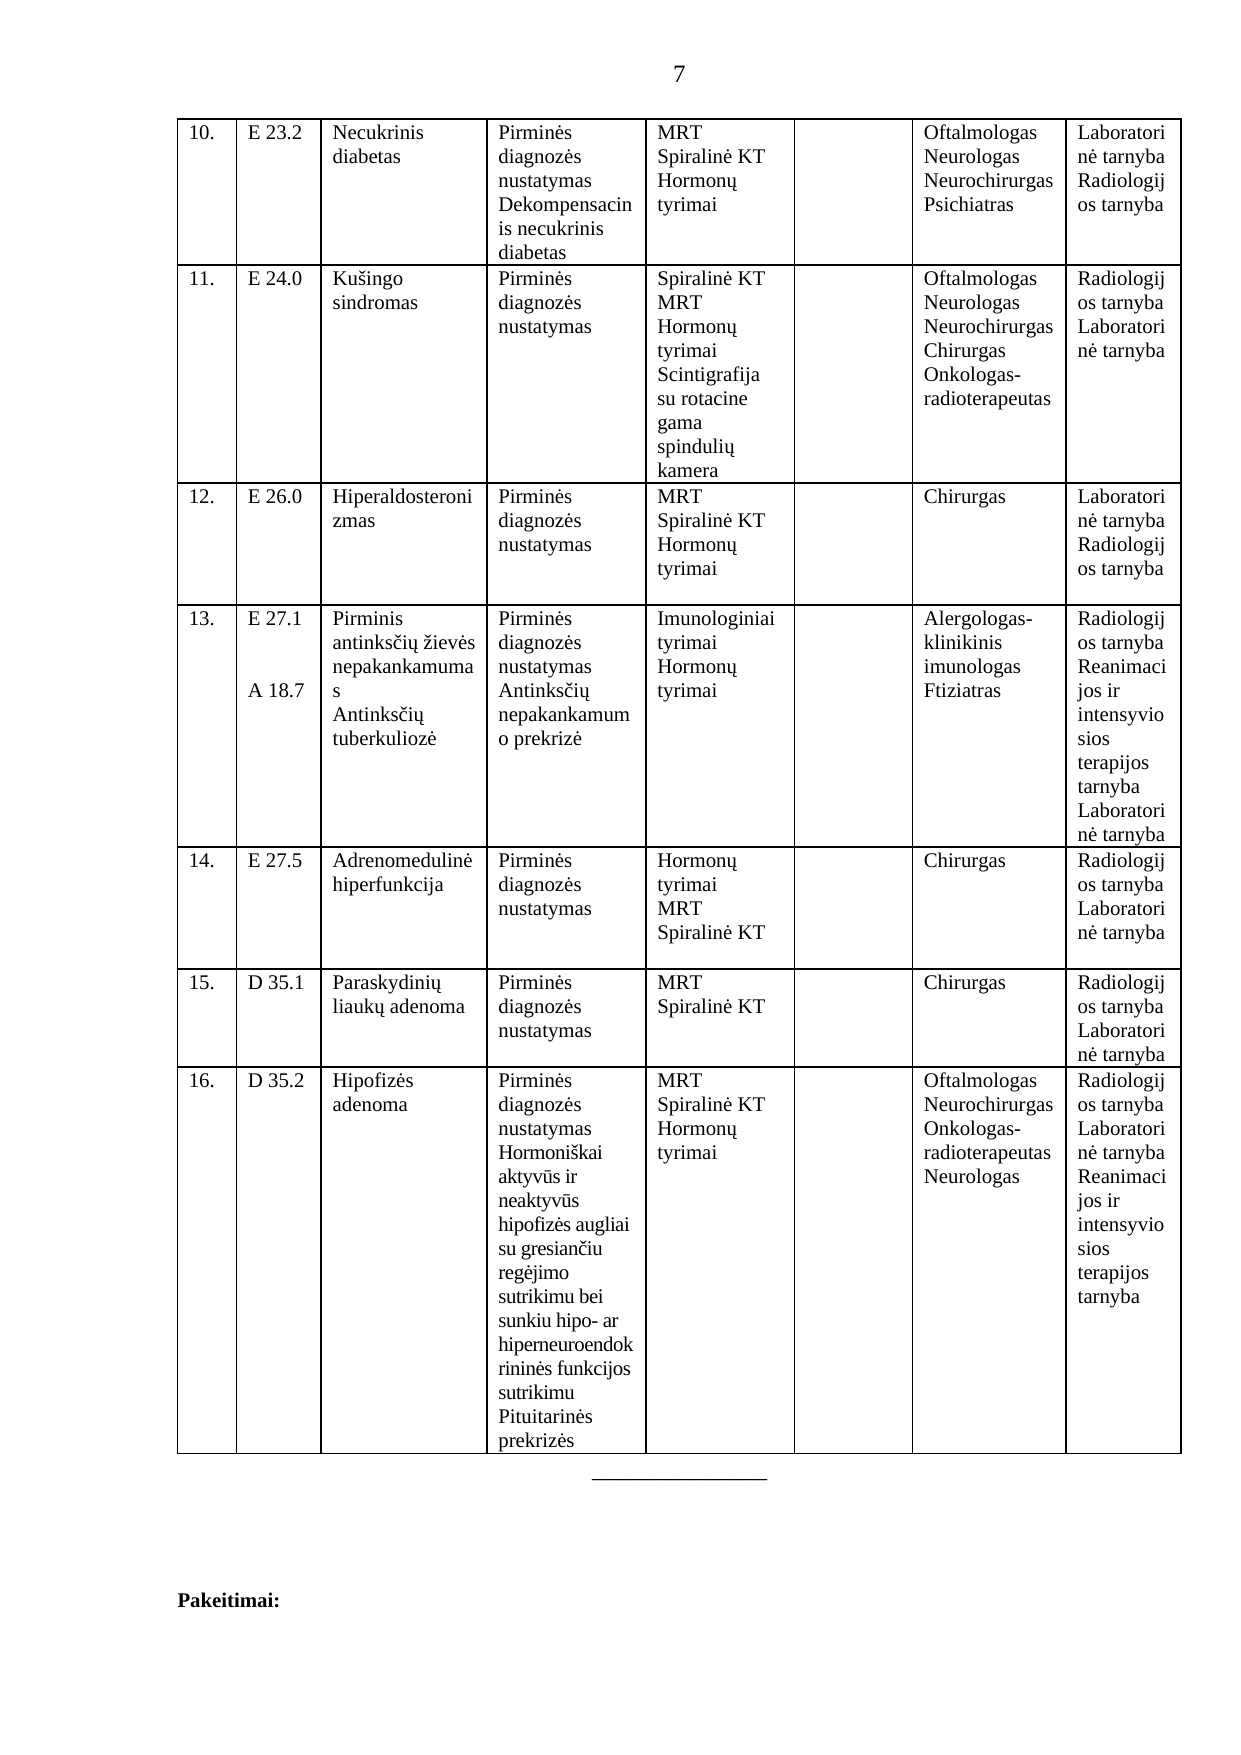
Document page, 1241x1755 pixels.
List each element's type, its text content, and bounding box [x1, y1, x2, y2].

table_cell Pirminės diagnozės nustatymas Dekompensacinis necukrinis diabetas [488, 120, 645, 264]
table_cell [795, 848, 912, 968]
table_cell 12. [178, 484, 236, 604]
table_cell Pirminės diagnozės nustatymas [488, 484, 645, 604]
table_cell [795, 120, 912, 264]
table_cell Chirurgas [913, 848, 1065, 968]
table_cell [795, 606, 912, 846]
table_cell D 35.1 [237, 970, 320, 1066]
table_cell Adrenomedulinė hiperfunkcija [322, 848, 486, 968]
table_cell Hipofizės adenoma [322, 1068, 486, 1452]
table_cell Radiologijos tarnyba Laboratorinė tarnyba Reanimacijos ir intensyviosios terapijos tarnyba [1067, 1068, 1180, 1452]
table_cell Hormonų tyrimai MRT Spiralinė KT [647, 848, 794, 968]
table_cell [795, 266, 912, 482]
table_cell MRT Spiralinė KT Hormonų tyrimai [647, 484, 794, 604]
table_cell Laboratorinė tarnyba Radiologijos tarnyba [1067, 120, 1180, 264]
table_cell Radiologijos tarnyba Laboratorinė tarnyba [1067, 848, 1180, 968]
table_cell E 27.1 A 18.7 [237, 606, 320, 846]
table_cell Alergologas- klinikinis imunologas Ftiziatras [913, 606, 1065, 846]
table_cell 14. [178, 848, 236, 968]
table_cell Oftalmologas Neurologas Neurochirurgas Psichiatras [913, 120, 1065, 264]
table_cell 16. [178, 1068, 236, 1452]
table_cell Imunologiniai tyrimai Hormonų tyrimai [647, 606, 794, 846]
table_cell Oftalmologas Neurologas Neurochirurgas Chirurgas Onkologas-radioterapeutas [913, 266, 1065, 482]
table_cell Pirminės diagnozės nustatymas [488, 266, 645, 482]
table_cell E 27.5 [237, 848, 320, 968]
table_cell [795, 970, 912, 1066]
table_cell D 35.2 [237, 1068, 320, 1452]
table_cell Spiralinė KT MRT Hormonų tyrimai Scintigrafija su rotacine gama spindulių kamera [647, 266, 794, 482]
table_cell [795, 1068, 912, 1452]
table_cell MRT Spiralinė KT Hormonų tyrimai [647, 1068, 794, 1452]
table_cell Radiologijos tarnyba Reanimacijos ir intensyviosios terapijos tarnyba Laboratorinė tarnyba [1067, 606, 1180, 846]
table_cell MRT Spiralinė KT [647, 970, 794, 1066]
table_cell Laboratorinė tarnyba Radiologijos tarnyba [1067, 484, 1180, 604]
table_cell Chirurgas [913, 970, 1065, 1066]
text Pakeitimai: [177, 1588, 1181, 1612]
table_cell Pirminės diagnozės nustatymas [488, 970, 645, 1066]
table_cell Necukrinis diabetas [322, 120, 486, 264]
table_cell MRT Spiralinė KT Hormonų tyrimai [647, 120, 794, 264]
table_cell Radiologijos tarnyba Laboratorinė tarnyba [1067, 266, 1180, 482]
table_cell Paraskydinių liaukų adenoma [322, 970, 486, 1066]
table_cell [795, 484, 912, 604]
table_cell Pirminės diagnozės nustatymas Hormoniškai aktyvūs ir neaktyvūs hipofizės augliai su gresiančiu regėjimo sutrikimu bei sunkiu hipo- ar hiperneuroendokrininės funkcijos sutrikimu Pituitarinės prekrizės [488, 1068, 645, 1452]
table_cell Pirminės diagnozės nustatymas Antinksčių nepakankamumo prekrizė [488, 606, 645, 846]
table_cell Oftalmologas Neurochirurgas Onkologas-radioterapeutas Neurologas [913, 1068, 1065, 1452]
table_cell 13. [178, 606, 236, 846]
text ______________ [177, 1454, 1181, 1483]
table_cell E 24.0 [237, 266, 320, 482]
table_cell E 23.2 [237, 120, 320, 264]
table_cell Pirminis antinksčių žievės nepakankamumas Antinksčių tuberkuliozė [322, 606, 486, 846]
table_cell E 26.0 [237, 484, 320, 604]
table_cell Kušingo sindromas [322, 266, 486, 482]
table_cell 11. [178, 266, 236, 482]
table_cell Chirurgas [913, 484, 1065, 604]
table_cell 10. [178, 120, 236, 264]
table_cell Radiologijos tarnyba Laboratorinė tarnyba [1067, 970, 1180, 1066]
table_cell 15. [178, 970, 236, 1066]
table_cell Pirminės diagnozės nustatymas [488, 848, 645, 968]
table_cell Hiperaldosteronizmas [322, 484, 486, 604]
